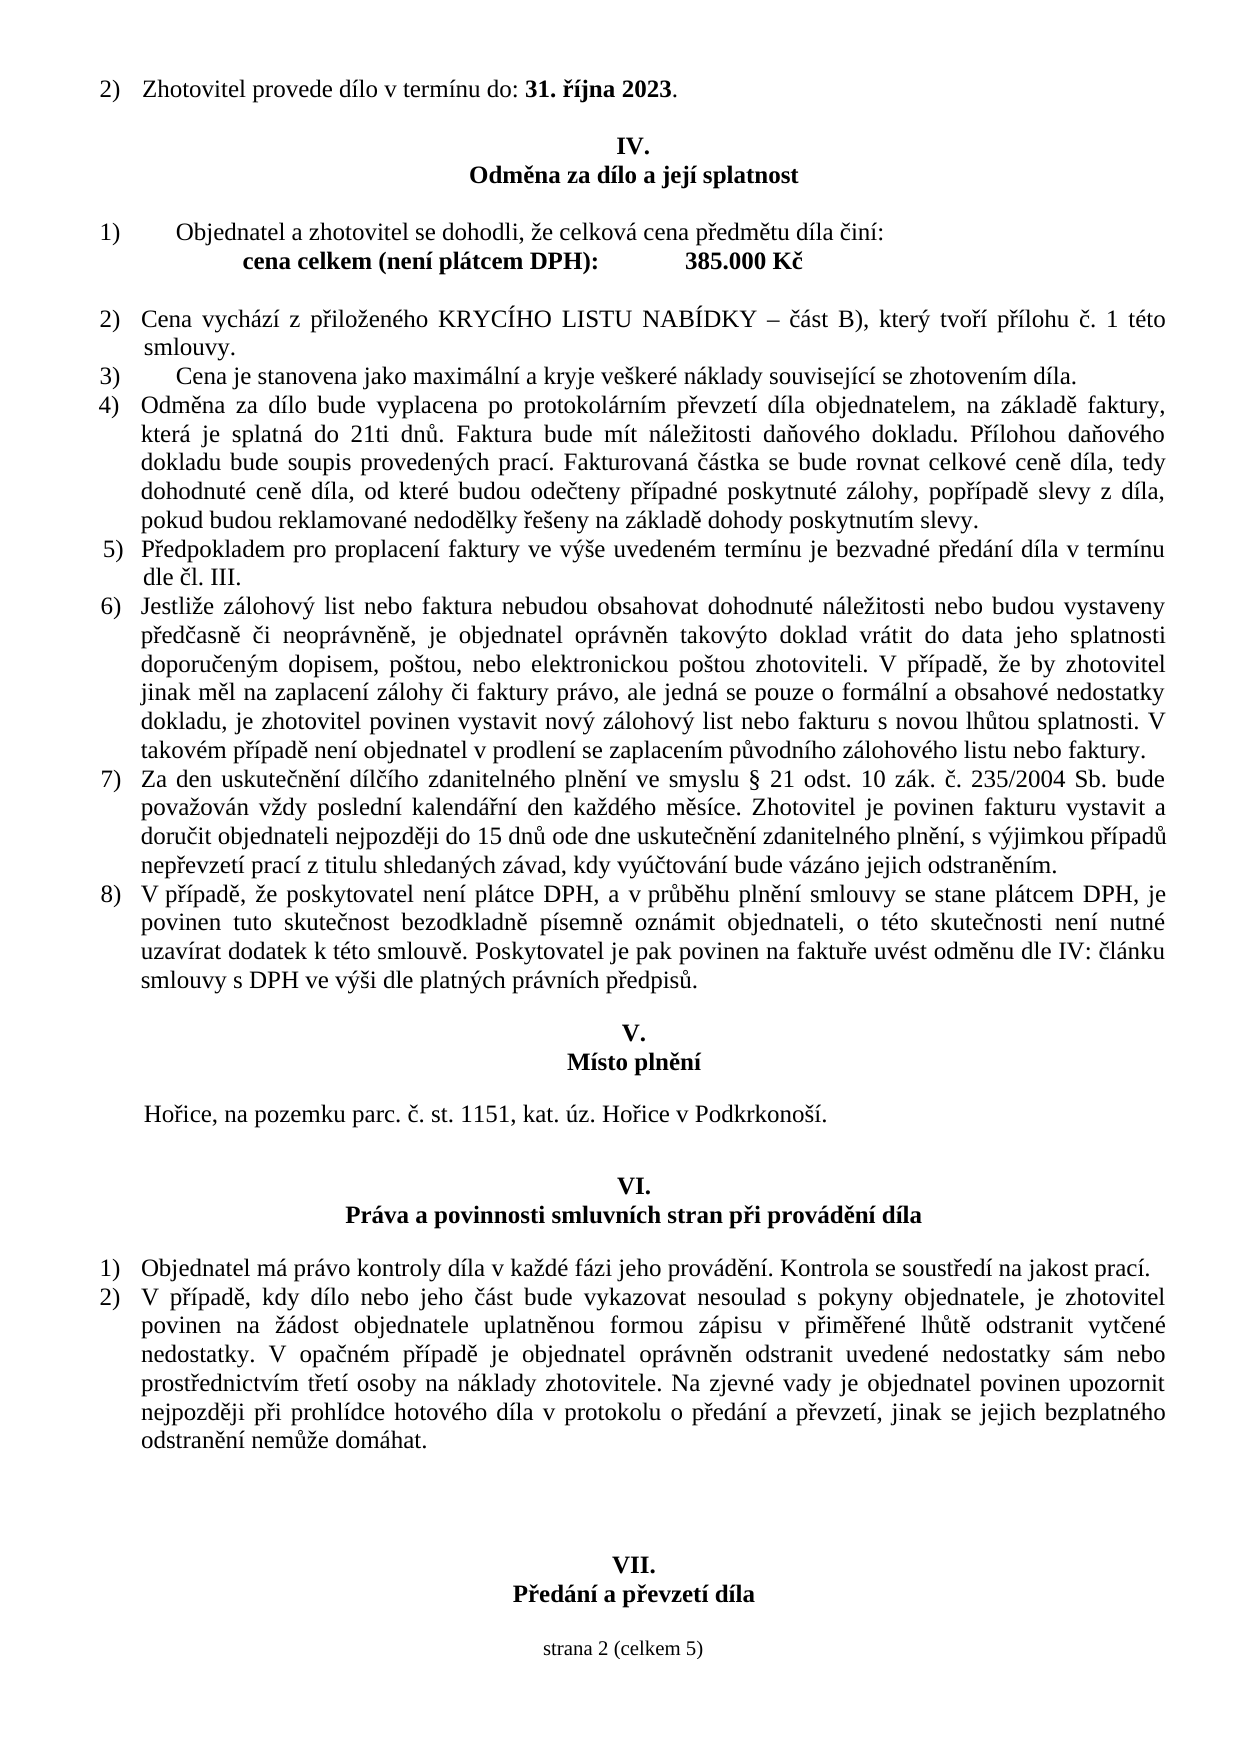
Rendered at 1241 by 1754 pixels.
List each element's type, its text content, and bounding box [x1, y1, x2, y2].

list Cena je stanovena jako maximální a kryje veškeré náklady související se zhotovením díla. [99, 361, 1167, 390]
text Odměna za dílo a její splatnost [101, 160, 1167, 189]
list V případě, že poskytovatel není plátce DPH, a v průběhu plnění smlouvy se stane plátcem DPH, je povinen tuto skutečnost bezodkladně písemně oznámit objednateli, o této skutečnosti není nutné uzavírat dodatek k této smlouvě. Poskytovatel je pak povinen na faktuře uvést odměnu dle IV: článku smlouvy s DPH ve výši dle platných právních předpisů. [100, 879, 1167, 994]
list Cena vychází z přiloženého KRYCÍHO LISTU NABÍDKY – část B), který tvoří přílohu č. 1 této smlouvy. [99, 304, 1167, 361]
list Předpokladem pro proplacení faktury ve výše uvedeném termínu je bezvadné předání díla v termínu dle čl. III. [103, 534, 1167, 591]
text cena celkem (není plátcem DPH): 385.000 Kč [242, 246, 1167, 275]
text IV. [99, 131, 1167, 160]
text Místo plnění [99, 1047, 1167, 1075]
text 2) Zhotovitel provede dílo v termínu do: 31. října 2023. [99, 74, 1167, 102]
subtitle VI. [99, 1171, 1167, 1200]
subtitle Předání a převzetí díla [101, 1579, 1167, 1608]
subtitle VII. [101, 1550, 1167, 1579]
list Za den uskutečnění dílčího zdanitelného plnění ve smyslu § 21 odst. 10 zák. č. 235/2004 Sb. bude považován vždy poslední kalendářní den každého měsíce. Zhotovitel je povinen fakturu vystavit a doručit objednateli nejpozději do 15 dnů ode dne uskutečnění zdanitelného plnění, s výjimkou případů nepřevzetí prací z titulu shledaných závad, kdy vyúčtování bude vázáno jejich odstraněním. [100, 764, 1167, 879]
text V. [99, 1018, 1167, 1047]
list Objednatel a zhotovitel se dohodli, že celková cena předmětu díla činí: [99, 217, 1167, 246]
subtitle Práva a povinnosti smluvních stran při provádění díla [101, 1200, 1167, 1229]
list Odměna za dílo bude vyplacena po protokolárním převzetí díla objednatelem, na základě faktury, která je splatná do 21ti dnů. Faktura bude mít náležitosti daňového dokladu. Přílohou daňového dokladu bude soupis provedených prací. Fakturovaná částka se bude rovnat celkové ceně díla, tedy dohodnuté ceně díla, od které budou odečteny případné poskytnuté zálohy, popřípadě slevy z díla, pokud budou reklamované nedodělky řešeny na základě dohody poskytnutím slevy. [98, 390, 1167, 534]
list Jestliže zálohový list nebo faktura nebudou obsahovat dohodnuté náležitosti nebo budou vystaveny předčasně či neoprávněně, je objednatel oprávněn takovýto doklad vrátit do data jeho splatnosti doporučeným dopisem, poštou, nebo elektronickou poštou zhotoviteli. V případě, že by zhotovitel jinak měl na zaplacení zálohy či faktury právo, ale jedná se pouze o formální a obsahové nedostatky dokladu, je zhotovitel povinen vystavit nový zálohový list nebo fakturu s novou lhůtou splatnosti. V takovém případě není objednatel v prodlení se zaplacením původního zálohového listu nebo faktury. [100, 591, 1167, 764]
list Objednatel má právo kontroly díla v každé fázi jeho provádění. Kontrola se soustředí na jakost prací. [99, 1253, 1167, 1282]
text Hořice, na pozemku parc. č. st. 1151, kat. úz. Hořice v Podkrkonoší. [99, 1099, 1167, 1128]
list V případě, kdy dílo nebo jeho část bude vykazovat nesoulad s pokyny objednatele, je zhotovitel povinen na žádost objednatele uplatněnou formou zápisu v přiměřené lhůtě odstranit vytčené nedostatky. V opačném případě je objednatel oprávněn odstranit uvedené nedostatky sám nebo prostřednictvím třetí osoby na náklady zhotovitele. Na zjevné vady je objednatel povinen upozornit nejpozději při prohlídce hotového díla v protokolu o předání a převzetí, jinak se jejich bezplatného odstranění nemůže domáhat. [99, 1282, 1167, 1454]
